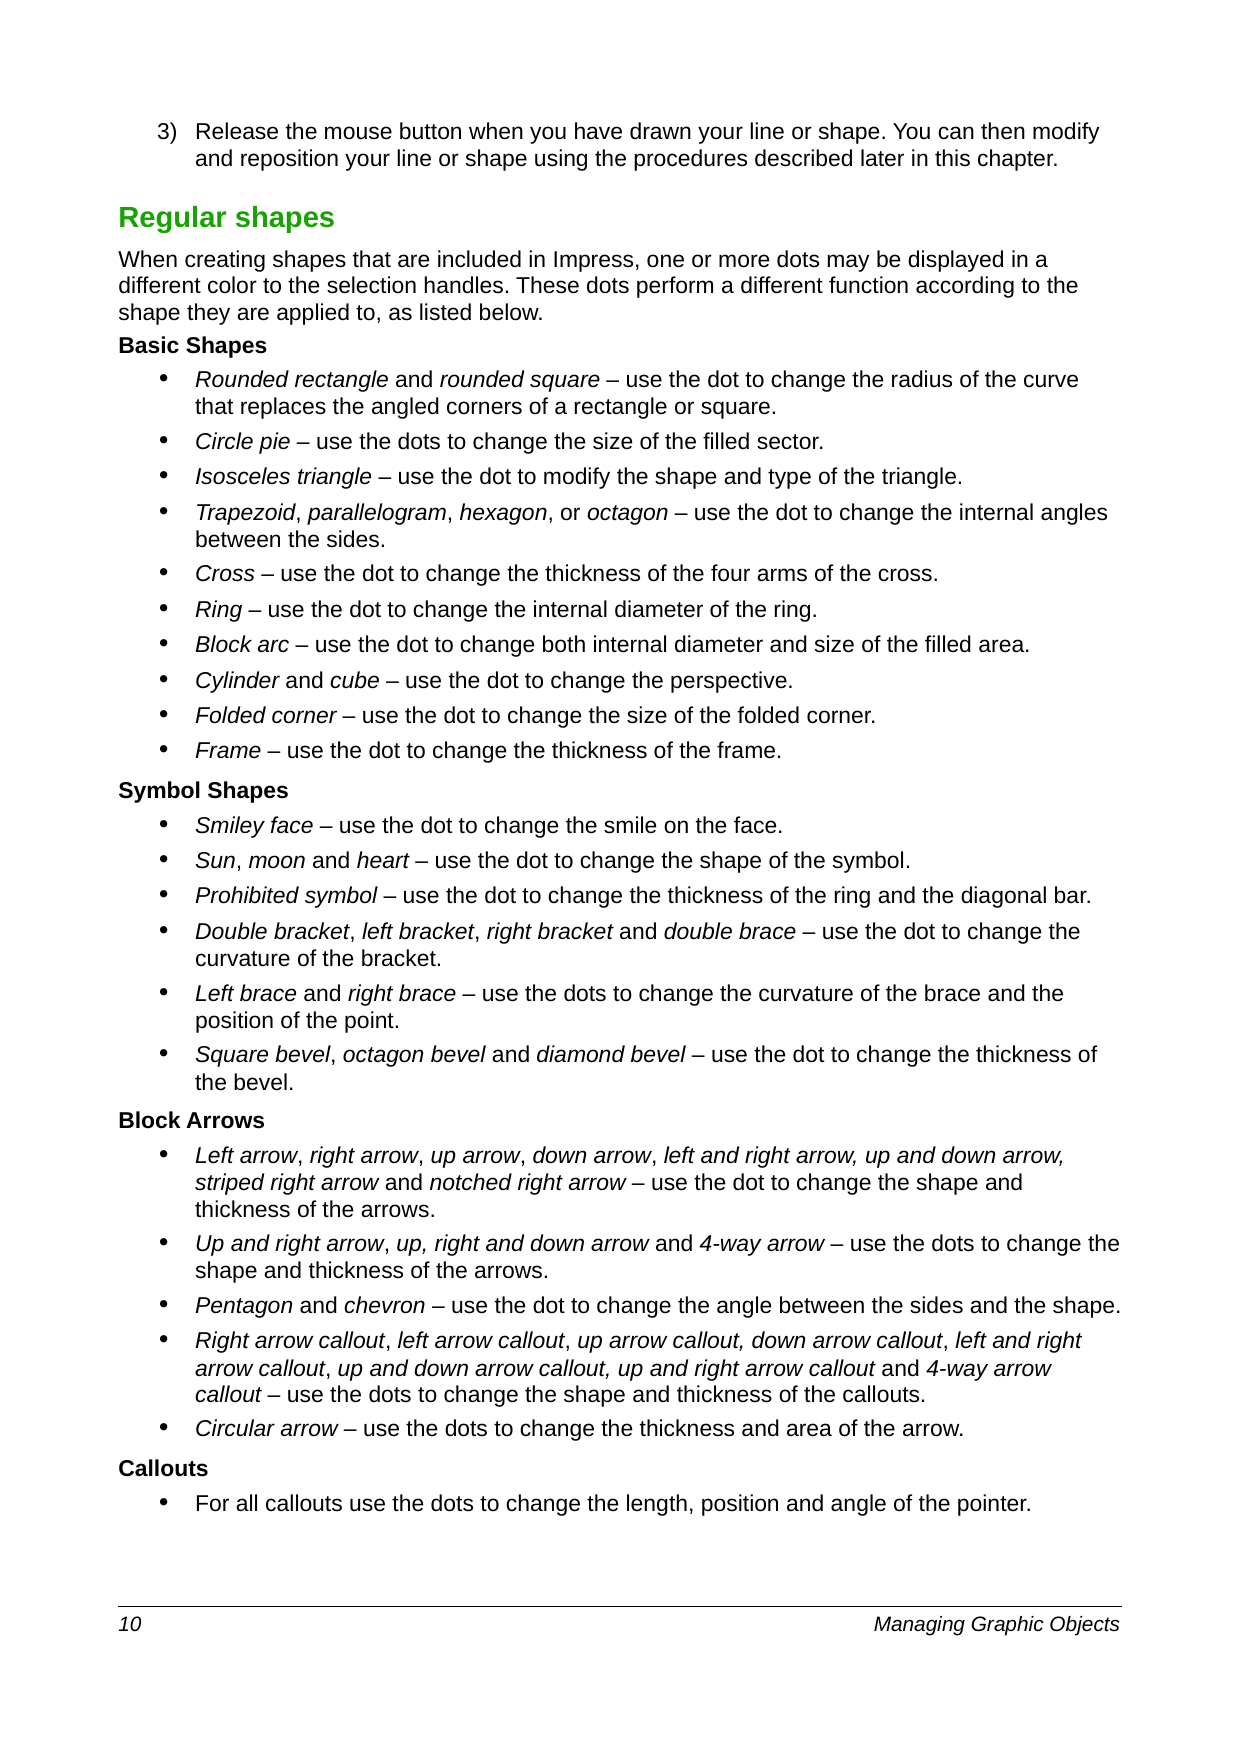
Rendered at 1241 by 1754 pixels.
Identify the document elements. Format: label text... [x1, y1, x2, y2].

list Symbol Shapes [118, 777, 1122, 803]
list Rounded rectangle and rounded square – use the dot to change the radius of the curve that replaces the angled corners of a rectangle or square. [156, 364, 1122, 420]
list For all callouts use the dots to change the length, position and angle of the pointer. [156, 1488, 1122, 1517]
list Ring – use the dot to change the internal diameter of the ring. [156, 594, 1122, 623]
subtitle Regular shapes [118, 200, 1122, 234]
list Cross – use the dot to change the thickness of the four arms of the cross. [156, 558, 1122, 588]
list Frame – use the dot to change the thickness of the frame. [156, 736, 1122, 765]
list Pentagon and chevron – use the dot to change the angle between the sides and the shape. [156, 1290, 1122, 1319]
list Square bevel, octagon bevel and diamond bevel – use the dot to change the thickness of the bevel. [156, 1039, 1122, 1095]
list Block arc – use the dot to change both internal diameter and size of the filled area. [156, 629, 1122, 658]
list When creating shapes that are included in Impress, one or more dots may be displayed in a different color to the selection handles. These dots perform a different function according to the shape they are applied to, as listed below. [118, 246, 1122, 325]
list Smiley face – use the dot to change the smile on the face. [156, 810, 1122, 839]
list Cylinder and cube – use the dot to change the perspective. [156, 665, 1122, 694]
list Circle pie – use the dots to change the size of the filled sector. [156, 426, 1122, 455]
list Release the mouse button when you have drawn your line or shape. You can then modify and reposition your line or shape using the procedures described later in this chapter. [177, 118, 1122, 171]
list Circular arrow – use the dots to change the thickness and area of the arrow. [156, 1413, 1122, 1443]
list Prohibited symbol – use the dot to change the thickness of the ring and the diagonal bar. [156, 881, 1122, 910]
list Block Arrows [118, 1107, 1122, 1134]
list Basic Shapes [118, 332, 1122, 358]
list Left brace and right brace – use the dots to change the curvature of the brace and the position of the point. [156, 978, 1122, 1033]
list Trapezoid, parallelogram, hexagon, or octagon – use the dot to change the internal angles between the sides. [156, 497, 1122, 552]
list Double bracket, left bracket, right bracket and double brace – use the dot to change the curvature of the bracket. [156, 916, 1122, 972]
list Folded corner – use the dot to change the size of the folded corner. [156, 700, 1122, 729]
list Callouts [118, 1455, 1122, 1481]
list Up and right arrow, up, right and down arrow and 4-way arrow – use the dots to change the shape and thickness of the arrows. [156, 1228, 1122, 1284]
list Right arrow callout, left arrow callout, up arrow callout, down arrow callout, left and right arrow callout, up and down arrow callout, up and right arrow callout and 4-way arrow callout – use the dots to change the shape and thickness of the callouts. [156, 1325, 1122, 1407]
list Left arrow, right arrow, up arrow, down arrow, left and right arrow, up and down arrow, striped right arrow and notched right arrow – use the dot to change the shape and thickness of the arrows. [156, 1140, 1122, 1222]
list Isosceles triangle – use the dot to modify the shape and type of the triangle. [156, 461, 1122, 491]
list Sun, moon and heart – use the dot to change the shape of the symbol. [156, 845, 1122, 874]
